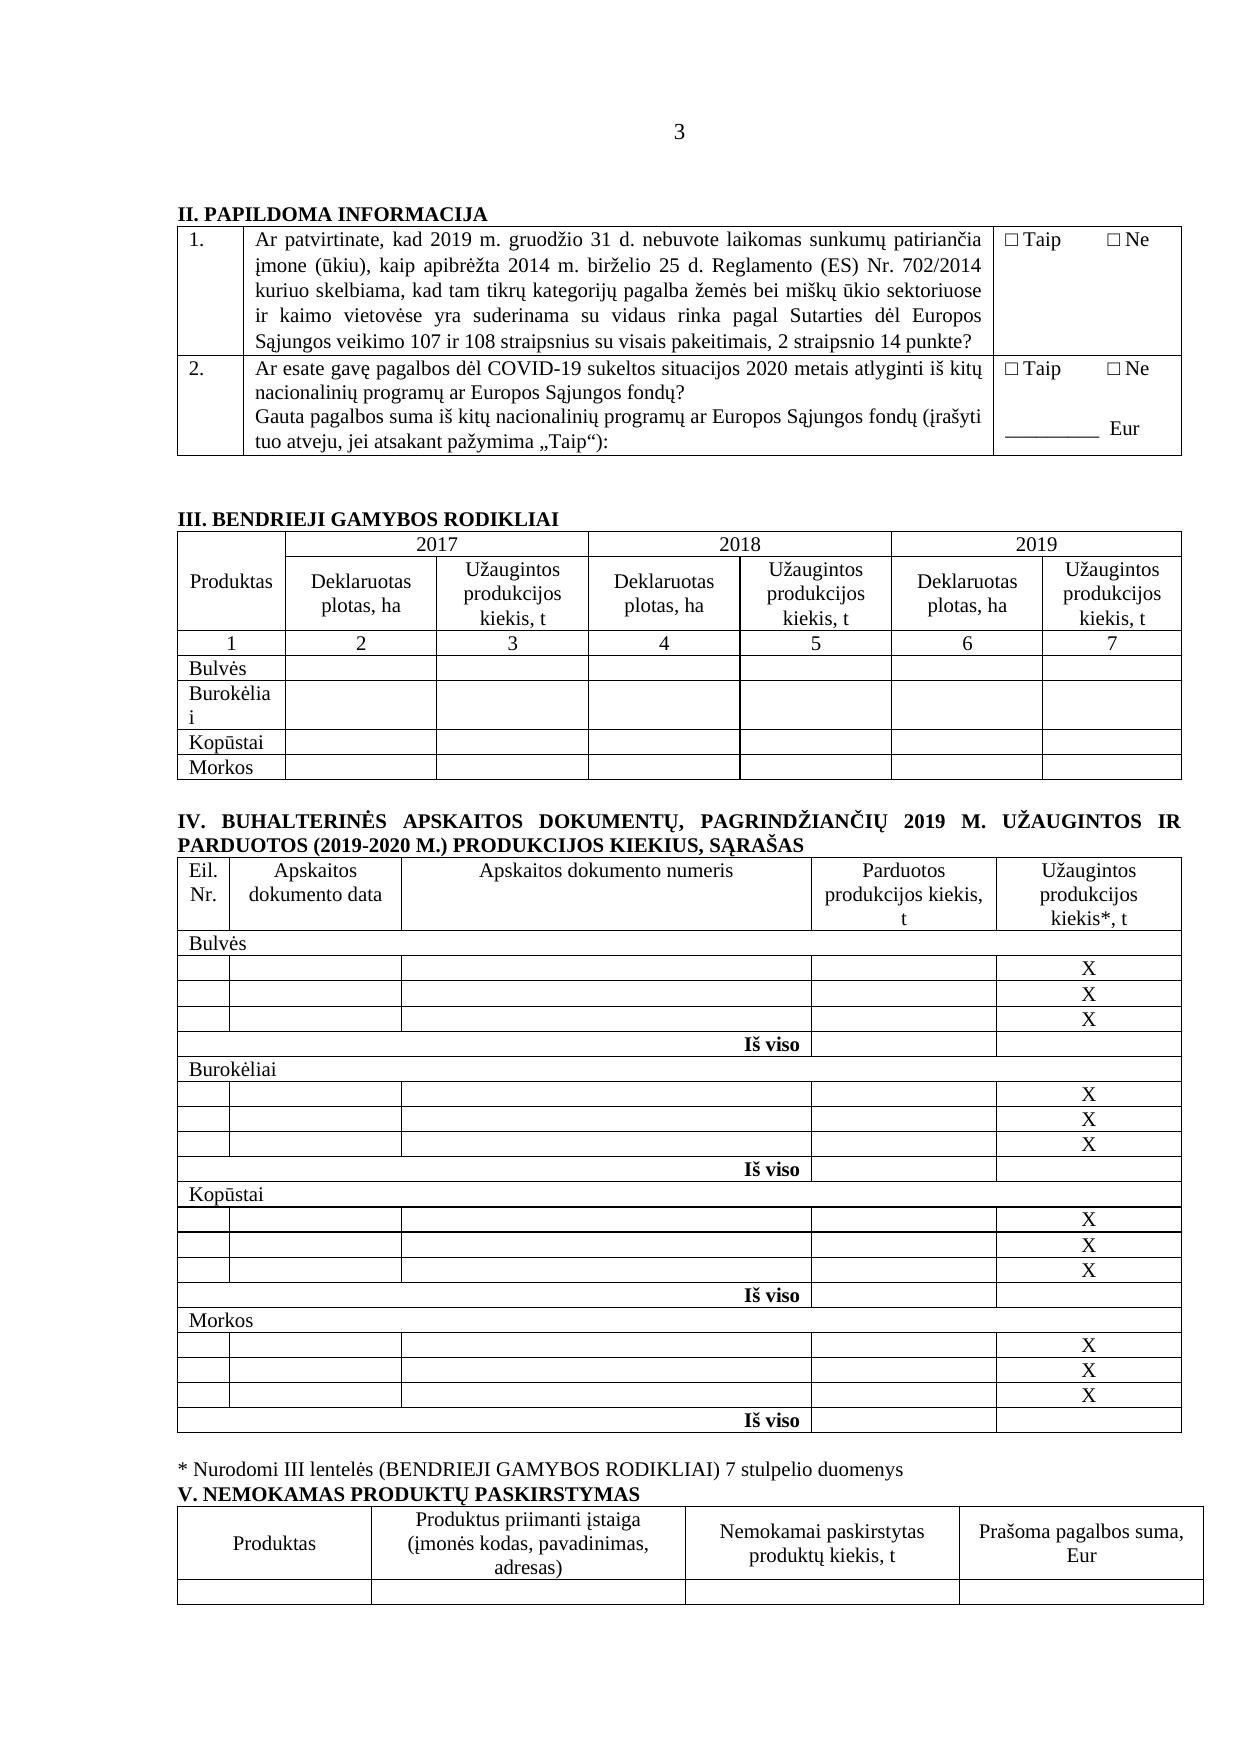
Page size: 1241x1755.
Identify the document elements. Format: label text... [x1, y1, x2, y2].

table_cell [589, 681, 739, 729]
table_header Prašoma pagalbos suma, Eur [960, 1507, 1203, 1579]
table_cell [402, 1208, 811, 1231]
table_cell Deklaruotas plotas, ha [589, 557, 739, 629]
table_cell 2. [178, 356, 243, 454]
table_cell [812, 1107, 996, 1131]
table_cell Iš viso [178, 1283, 811, 1307]
table_cell [741, 656, 891, 680]
table_cell Užaugintos produkcijos kiekis, t [1043, 557, 1181, 629]
table_cell 6 [892, 631, 1042, 654]
table_cell [402, 1132, 811, 1156]
table_cell X [997, 1007, 1181, 1031]
table_cell [437, 730, 588, 754]
table_cell X [997, 981, 1181, 1006]
table_cell Iš viso [178, 1157, 811, 1181]
table_cell Užaugintos produkcijos kiekis, t [741, 557, 891, 629]
table_cell [230, 1383, 401, 1407]
table_header Produktas [178, 532, 285, 629]
table_cell Bulvės [178, 931, 1181, 955]
table_cell [741, 681, 891, 729]
text V. NEMOKAMAS PRODUKTŲ PASKIRSTYMAS [177, 1481, 1181, 1506]
table_cell X [997, 1107, 1181, 1131]
table_cell [402, 1383, 811, 1407]
table_cell [686, 1580, 959, 1604]
table_header Ar patvirtinate, kad 2019 m. gruodžio 31 d. nebuvote laikomas sunkumų patiriančia įmone (ūkiu), kaip apibrėžta 2014 m. birželio 25 d. Reglamento (ES) Nr. 702/2014 kuriuo skelbiama, kad tam tikrų kategorijų pagalba žemės bei miškų ūkio sektoriuose ir kaimo vietovėse yra suderinama su vidaus rinka pagal Sutarties dėl Europos Sąjungos veikimo 107 ir 108 straipsnius su visais pakeitimais, 2 straipsnio 14 punkte? [244, 227, 993, 354]
table_cell [812, 1408, 996, 1432]
table_header Užaugintos produkcijos kiekis*, t [997, 858, 1181, 930]
table_cell [178, 1082, 229, 1106]
table_header Produktas [178, 1507, 371, 1579]
table_cell Ar esate gavę pagalbos dėl COVID-19 sukeltos situacijos 2020 metais atlyginti iš kitų nacionalinių programų ar Europos Sąjungos fondų? Gauta pagalbos suma iš kitų nacionalinių programų ar Europos Sąjungos fondų (įrašyti tuo atveju, jei atsakant pažymima „Taip“): [244, 356, 993, 454]
table_cell [178, 956, 229, 980]
table_cell [437, 755, 588, 779]
table_cell [589, 755, 739, 779]
table_header Produktus priimanti įstaiga (įmonės kodas, pavadinimas, adresas) [372, 1507, 685, 1579]
table_cell [178, 1132, 229, 1156]
table_cell [402, 981, 811, 1006]
table_cell Užaugintos produkcijos kiekis, t [437, 557, 588, 629]
table_cell Kopūstai [178, 730, 285, 754]
table_cell [178, 1333, 229, 1357]
table_cell [402, 1007, 811, 1031]
table_cell X [997, 1333, 1181, 1357]
table_cell [402, 1358, 811, 1382]
table_cell [1043, 730, 1181, 754]
table_cell [1043, 656, 1181, 680]
table_cell Bulvės [178, 656, 285, 680]
table_cell [812, 1258, 996, 1282]
table_cell [589, 730, 739, 754]
table_cell [230, 1107, 401, 1131]
table_cell 1 [178, 631, 285, 654]
table_cell [812, 981, 996, 1006]
table_cell [402, 1107, 811, 1131]
table_cell [230, 1258, 401, 1282]
table_cell [230, 1233, 401, 1257]
table_cell 5 [741, 631, 891, 654]
table_cell [437, 656, 588, 680]
table_cell [812, 1032, 996, 1056]
table_cell [997, 1032, 1181, 1056]
table_cell [812, 1132, 996, 1156]
table_cell [997, 1408, 1181, 1432]
table_cell Iš viso [178, 1408, 811, 1432]
table_cell [178, 1007, 229, 1031]
table_cell [230, 981, 401, 1006]
table_cell Deklaruotas plotas, ha [286, 557, 436, 629]
table_cell [812, 1082, 996, 1106]
table_cell Iš viso [178, 1032, 811, 1056]
table_cell X [997, 1208, 1181, 1231]
table_cell [286, 656, 436, 680]
table_cell X [997, 1383, 1181, 1407]
table_cell Morkos [178, 1308, 1181, 1332]
table_cell [402, 1233, 811, 1257]
text III. Bendrieji Gamybos rodikliai [177, 507, 1181, 531]
table_cell [812, 1007, 996, 1031]
table_cell Burokėliai [178, 681, 285, 729]
table_header 1. [178, 227, 243, 354]
table_cell X [997, 1358, 1181, 1382]
table_cell [402, 956, 811, 980]
table_cell [1043, 755, 1181, 779]
table_header □ Taip □ Ne [994, 227, 1181, 354]
table_header Nemokamai paskirstytas produktų kiekis, t [686, 1507, 959, 1579]
table_header 2019 [892, 532, 1181, 556]
table_header 2018 [589, 532, 891, 556]
table_cell Kopūstai [178, 1182, 1181, 1206]
table_cell [178, 981, 229, 1006]
table_cell [372, 1580, 685, 1604]
table_cell [812, 956, 996, 980]
table_cell [741, 730, 891, 754]
table_cell X [997, 1132, 1181, 1156]
table_cell 3 [437, 631, 588, 654]
table_cell [812, 1358, 996, 1382]
table_cell Morkos [178, 755, 285, 779]
table_cell [892, 755, 1042, 779]
table_cell [230, 956, 401, 980]
table_cell [178, 1233, 229, 1257]
table_cell Burokėliai [178, 1057, 1181, 1081]
table_cell [286, 681, 436, 729]
text II. PAPILDOMA INFORMACIJA [177, 202, 1181, 226]
table_cell 2 [286, 631, 436, 654]
table_cell [960, 1580, 1203, 1604]
table_cell [178, 1258, 229, 1282]
table_cell [178, 1107, 229, 1131]
table_cell [178, 1358, 229, 1382]
table_header 2017 [286, 532, 588, 556]
table_cell [437, 681, 588, 729]
table_cell [1043, 681, 1181, 729]
table_cell [589, 656, 739, 680]
table_cell [812, 1383, 996, 1407]
table_cell [997, 1157, 1181, 1181]
table_cell [178, 1383, 229, 1407]
table_cell X [997, 1082, 1181, 1106]
table_cell X [997, 1258, 1181, 1282]
table_cell [812, 1283, 996, 1307]
table_cell [230, 1208, 401, 1231]
table_cell Deklaruotas plotas, ha [892, 557, 1042, 629]
table_cell [892, 730, 1042, 754]
table_cell [812, 1333, 996, 1357]
table_cell [230, 1132, 401, 1156]
table_cell [402, 1333, 811, 1357]
table_cell 7 [1043, 631, 1181, 654]
table_cell 4 [589, 631, 739, 654]
table_cell [286, 730, 436, 754]
table_cell □ Taip □ Ne _________ Eur [994, 356, 1181, 454]
table_cell [230, 1358, 401, 1382]
table_cell [230, 1007, 401, 1031]
text IV. buhalterinės apskaitos dokumentų, PAGRINDŽIANČIŲ 2019 M. UŽAUGINTOS IR PARDUOTOS (2019-2020 M.) PRODUKCIJOS KIEKIUS, sąrašas [177, 809, 1181, 857]
table_cell [178, 1580, 371, 1604]
table_header Apskaitos dokumento data [230, 858, 401, 930]
table_cell [741, 755, 891, 779]
table_cell X [997, 1233, 1181, 1257]
table_header Apskaitos dokumento numeris [402, 858, 811, 930]
table_cell [812, 1208, 996, 1231]
text * Nurodomi III lentelės (bendrieji gamybos rodikliai) 7 stulpelio duomenys [177, 1457, 1181, 1481]
table_header Eil. Nr. [178, 858, 229, 930]
table_cell [286, 755, 436, 779]
table_cell [230, 1333, 401, 1357]
table_cell [230, 1082, 401, 1106]
table_cell [892, 681, 1042, 729]
table_cell [402, 1258, 811, 1282]
table_cell [892, 656, 1042, 680]
table_cell [812, 1157, 996, 1181]
table_cell [402, 1082, 811, 1106]
table_header Parduotos produkcijos kiekis, t [812, 858, 996, 930]
table_cell [812, 1233, 996, 1257]
table_cell [997, 1283, 1181, 1307]
table_cell [178, 1208, 229, 1231]
table_cell X [997, 956, 1181, 980]
